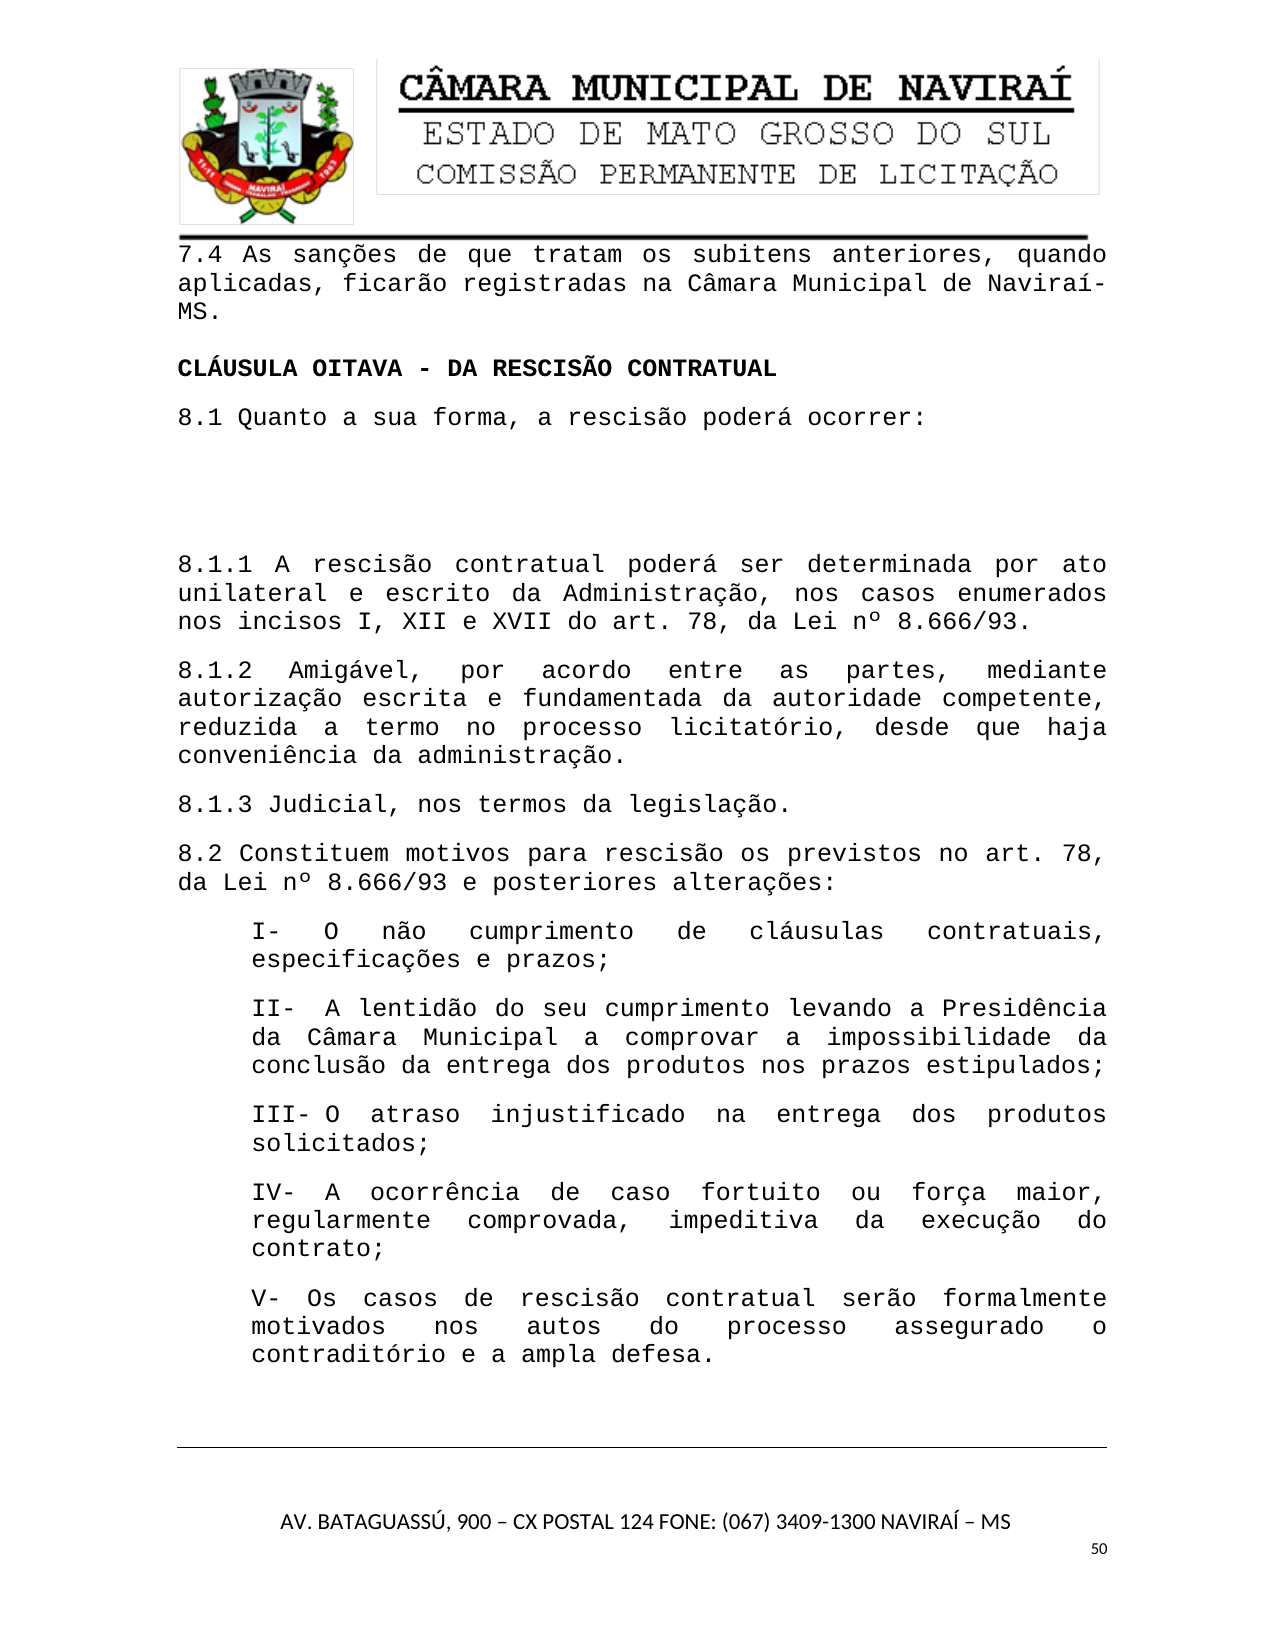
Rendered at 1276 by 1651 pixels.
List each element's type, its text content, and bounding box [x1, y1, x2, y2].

text 8.1.3 Judicial, nos termos da legislação. [177, 792, 1107, 820]
text IV- A ocorrência de caso fortuito ou força maior, regularmente comprovada, impeditiva da execução do contrato; [251, 1179, 1107, 1264]
text III- O atraso injustificado na entrega dos produtos solicitados; [251, 1102, 1107, 1158]
text 7.4 As sanções de que tratam os subitens anteriores, quando aplicadas, ficarão registradas na Câmara Municipal de Naviraí-MS. [177, 242, 1107, 327]
text 8.2 Constituem motivos para rescisão os previstos no art. 78, da Lei nº 8.666/93 e posteriores alterações: [177, 841, 1107, 898]
text I- O não cumprimento de cláusulas contratuais, especificações e prazos; [251, 918, 1107, 975]
text CLÁUSULA OITAVA - DA RESCISÃO CONTRATUAL [177, 355, 1107, 383]
text II- A lentidão do seu cumprimento levando a Presidência da Câmara Municipal a comprovar a impossibilidade da conclusão da entrega dos produtos nos prazos estipulados; [251, 996, 1107, 1081]
text 8.1 Quanto a sua forma, a rescisão poderá ocorrer: [177, 404, 1107, 433]
text 8.1.2 Amigável, por acordo entre as partes, mediante autorização escrita e fundamentada da autoridade competente, reduzida a termo no processo licitatório, desde que haja conveniência da administração. [177, 658, 1107, 771]
text 8.1.1 A rescisão contratual poderá ser determinada por ato unilateral e escrito da Administração, nos casos enumerados nos incisos I, XII e XVII do art. 78, da Lei nº 8.666/93. [177, 552, 1107, 637]
text V- Os casos de rescisão contratual serão formalmente motivados nos autos do processo assegurado o contraditório e a ampla defesa. [251, 1285, 1107, 1370]
